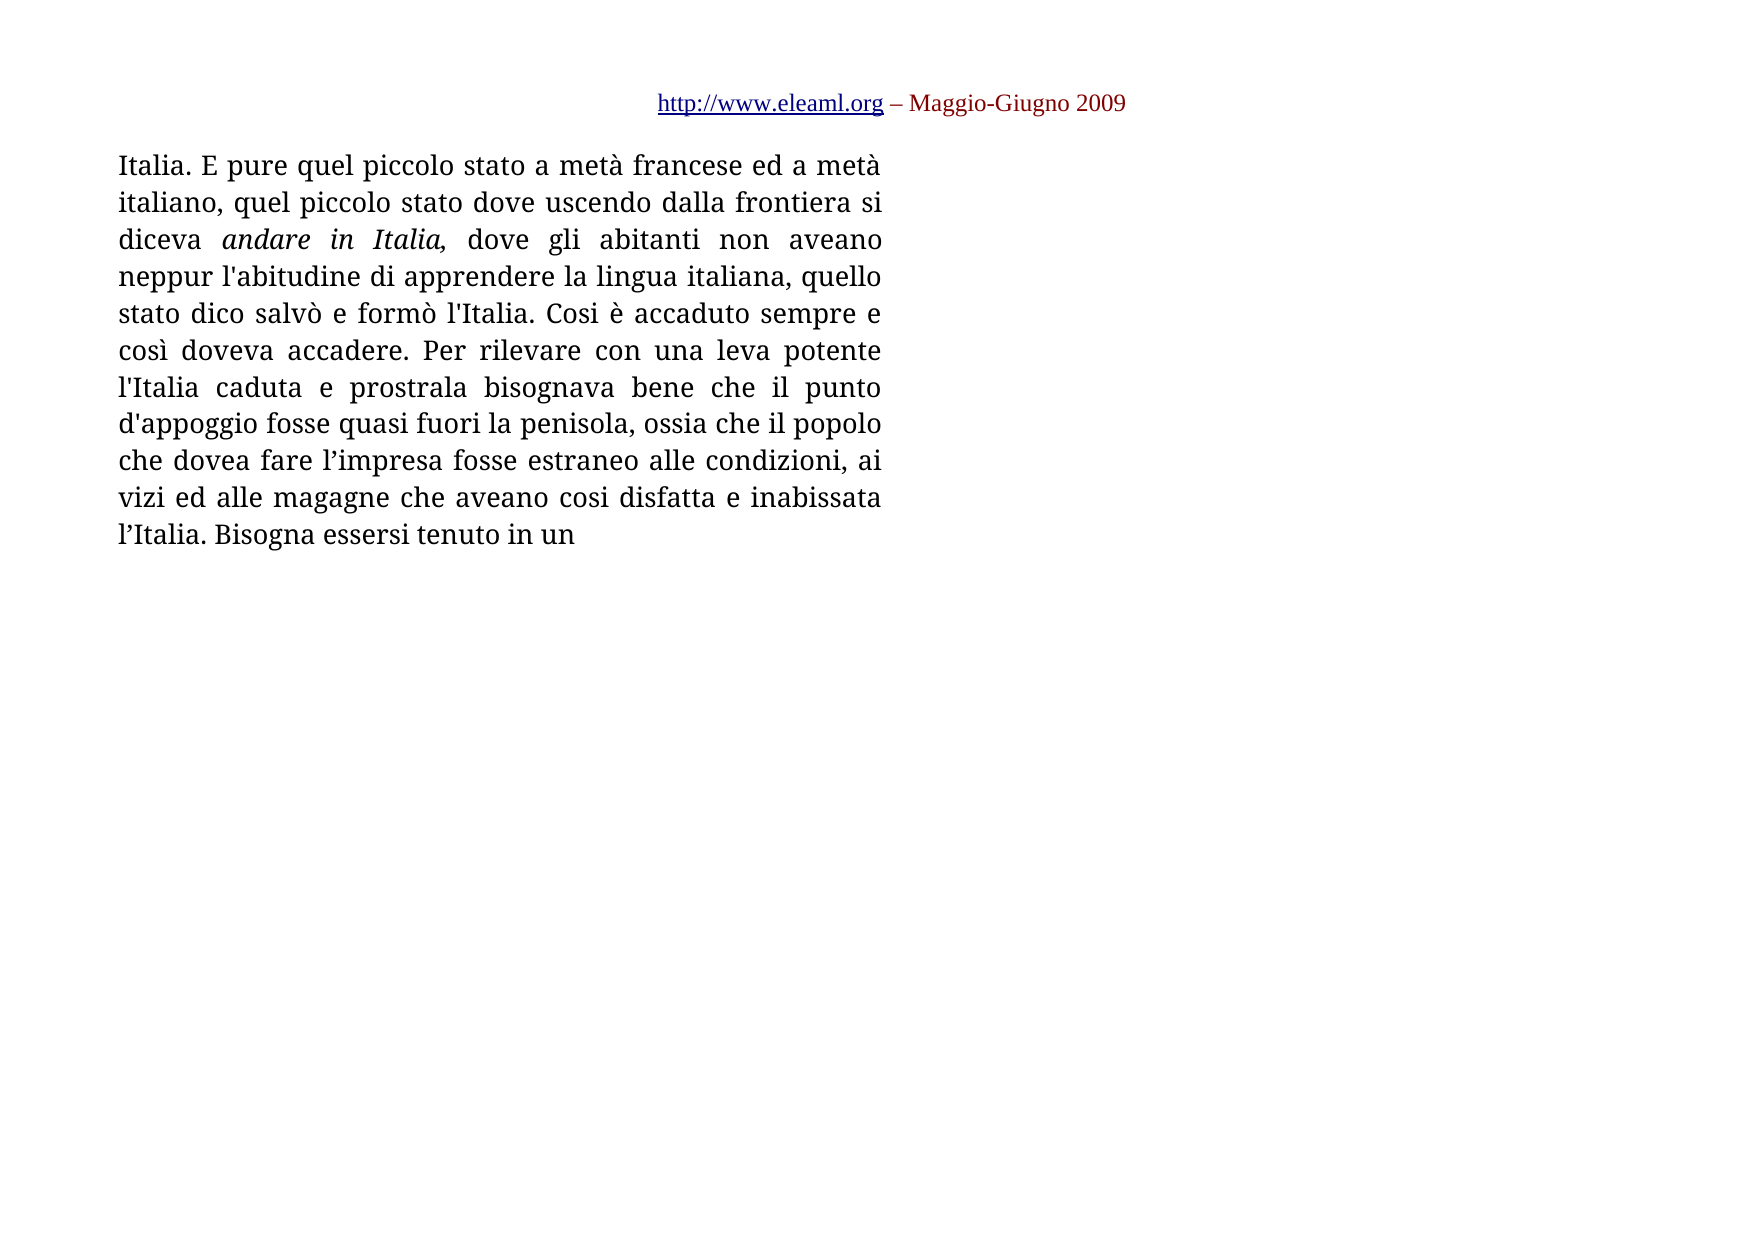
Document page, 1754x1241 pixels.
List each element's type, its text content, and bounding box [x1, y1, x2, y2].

text Italia. E pure quel piccolo stato a metà francese ed a metà italiano, quel piccolo stato dove uscendo dalla frontiera si diceva andare in Italia, dove gli abitanti non aveano neppur l'abitudine di apprendere la lingua italiana, quello stato dico salvò e formò l'Italia. Cosi è accaduto sempre e così doveva accadere. Per rilevare con una leva potente l'Italia caduta e prostrala bisognava bene che il punto d'appoggio fosse quasi fuori la penisola, ossia che il popolo che dovea fare l’impresa fosse estraneo alle condizioni, ai vizi ed alle magagne che aveano cosi disfatta e inabissata l’Italia. Bisogna essersi tenuto in un [118, 147, 883, 552]
